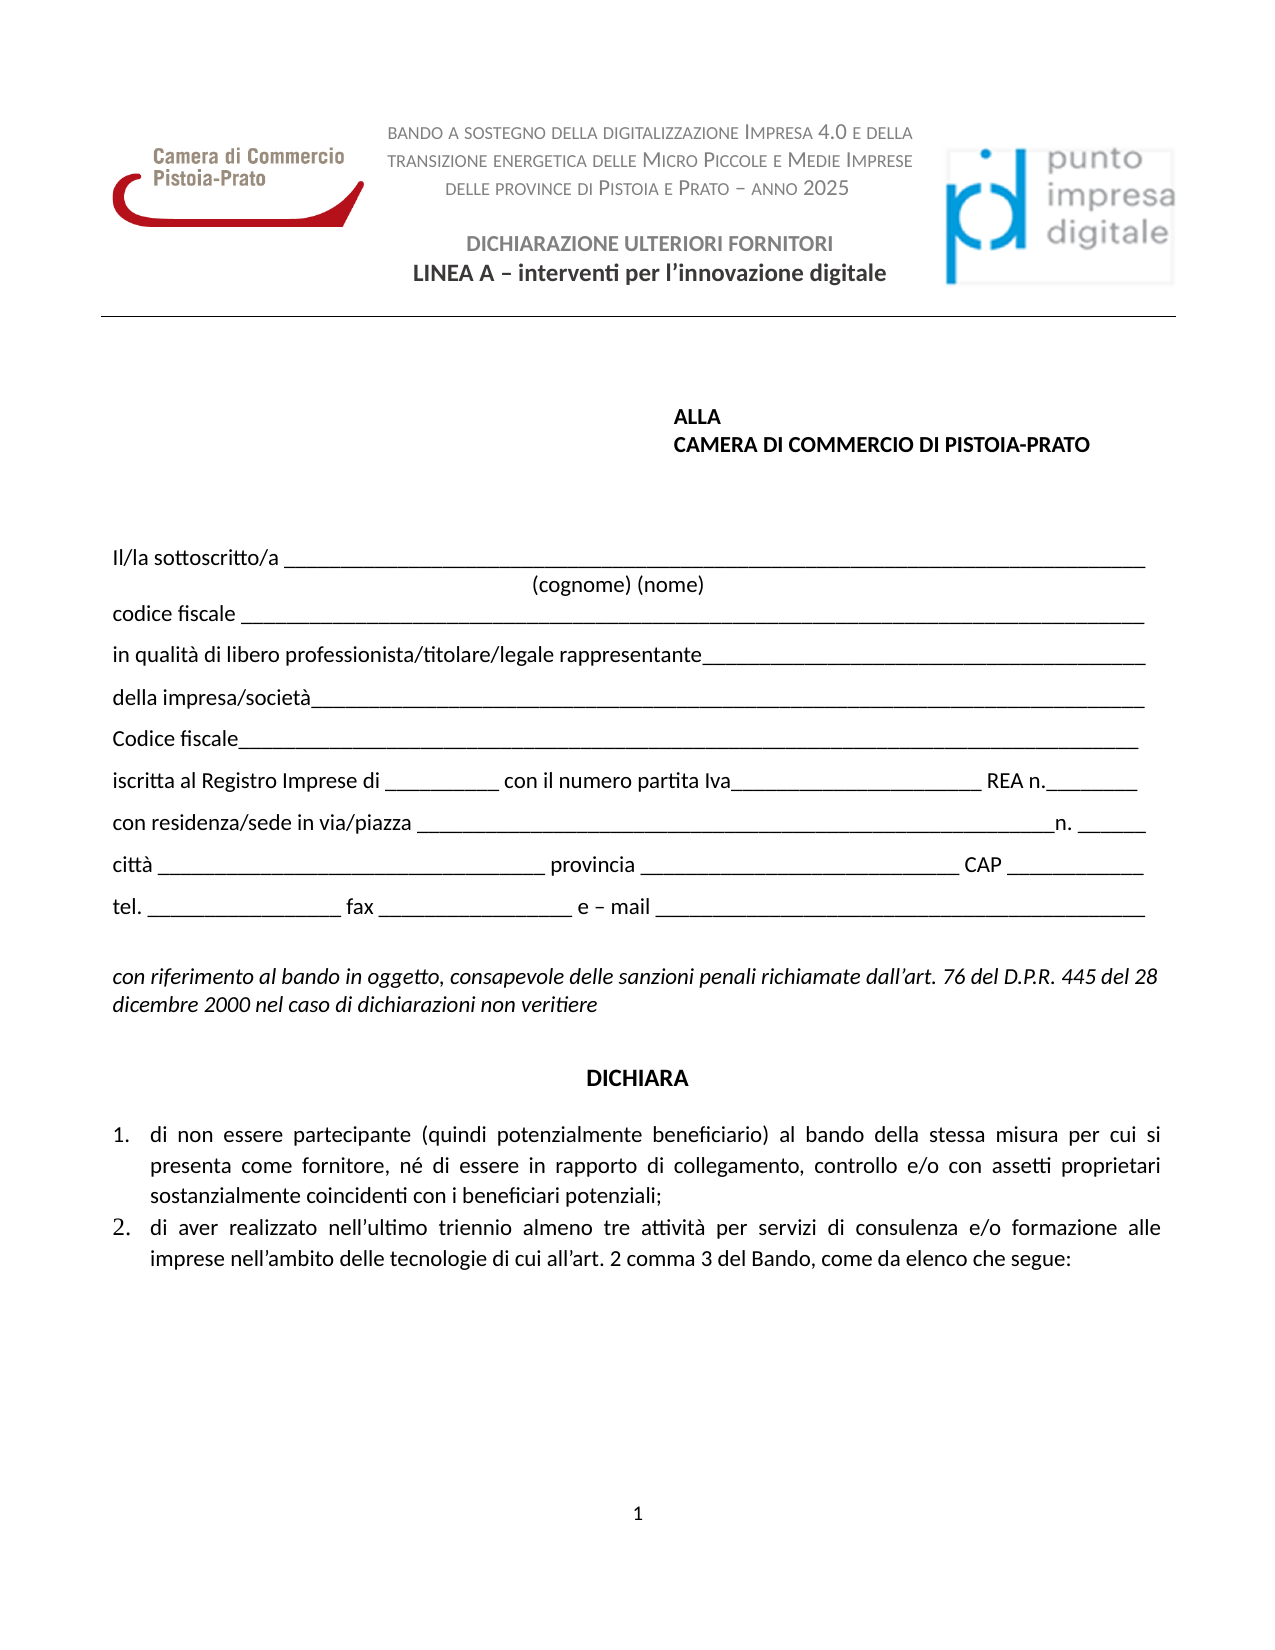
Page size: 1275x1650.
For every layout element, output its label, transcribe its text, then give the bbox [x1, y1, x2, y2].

text DICHIARA [112, 1062, 1162, 1092]
text ALLA [112, 402, 1162, 431]
list di aver realizzato nell’ultimo triennio almeno tre attività per servizi di consulenza e/o formazione alle imprese nell’ambito delle tecnologie di cui all’art. 2 comma 3 del Bando, come da elenco che segue: [112, 1212, 1162, 1272]
text con riferimento al bando in oggetto, consapevole delle sanzioni penali richiamate dall’art. 76 del D.P.R. 445 del 28 dicembre 2000 nel caso di dichiarazioni non veritiere [112, 962, 1162, 1018]
text Codice fiscale_______________________________________________________________________________ [112, 724, 1162, 753]
text in qualità di libero professionista/titolare/legale rappresentante [112, 641, 1162, 669]
text della impresa/società [112, 683, 1162, 711]
text iscritta al Registro Imprese di __________ con il numero partita Iva______________________ REA n.________ [112, 767, 1162, 794]
text CAMERA DI COMMERCIO DI PISTOIA-PRATO [112, 431, 1162, 458]
text codice fiscale [112, 599, 1162, 627]
text città __________________________________ provincia ____________________________ CAP ____________ [112, 851, 1162, 878]
text tel. _________________ fax _________________ e – mail ___________________________________________ [112, 892, 1162, 921]
list di non essere partecipante (quindi potenzialmente beneficiario) al bando della stessa misura per cui si presenta come fornitore, né di essere in rapporto di collegamento, controllo e/o con assetti proprietari sostanzialmente coincidenti con i beneficiari potenziali; [112, 1120, 1162, 1209]
text Il/la sottoscritto/a [112, 543, 1162, 571]
text (cognome) (nome) [112, 571, 1162, 599]
text con residenza/sede in via/piazza ________________________________________________________n. ______ [112, 808, 1162, 837]
